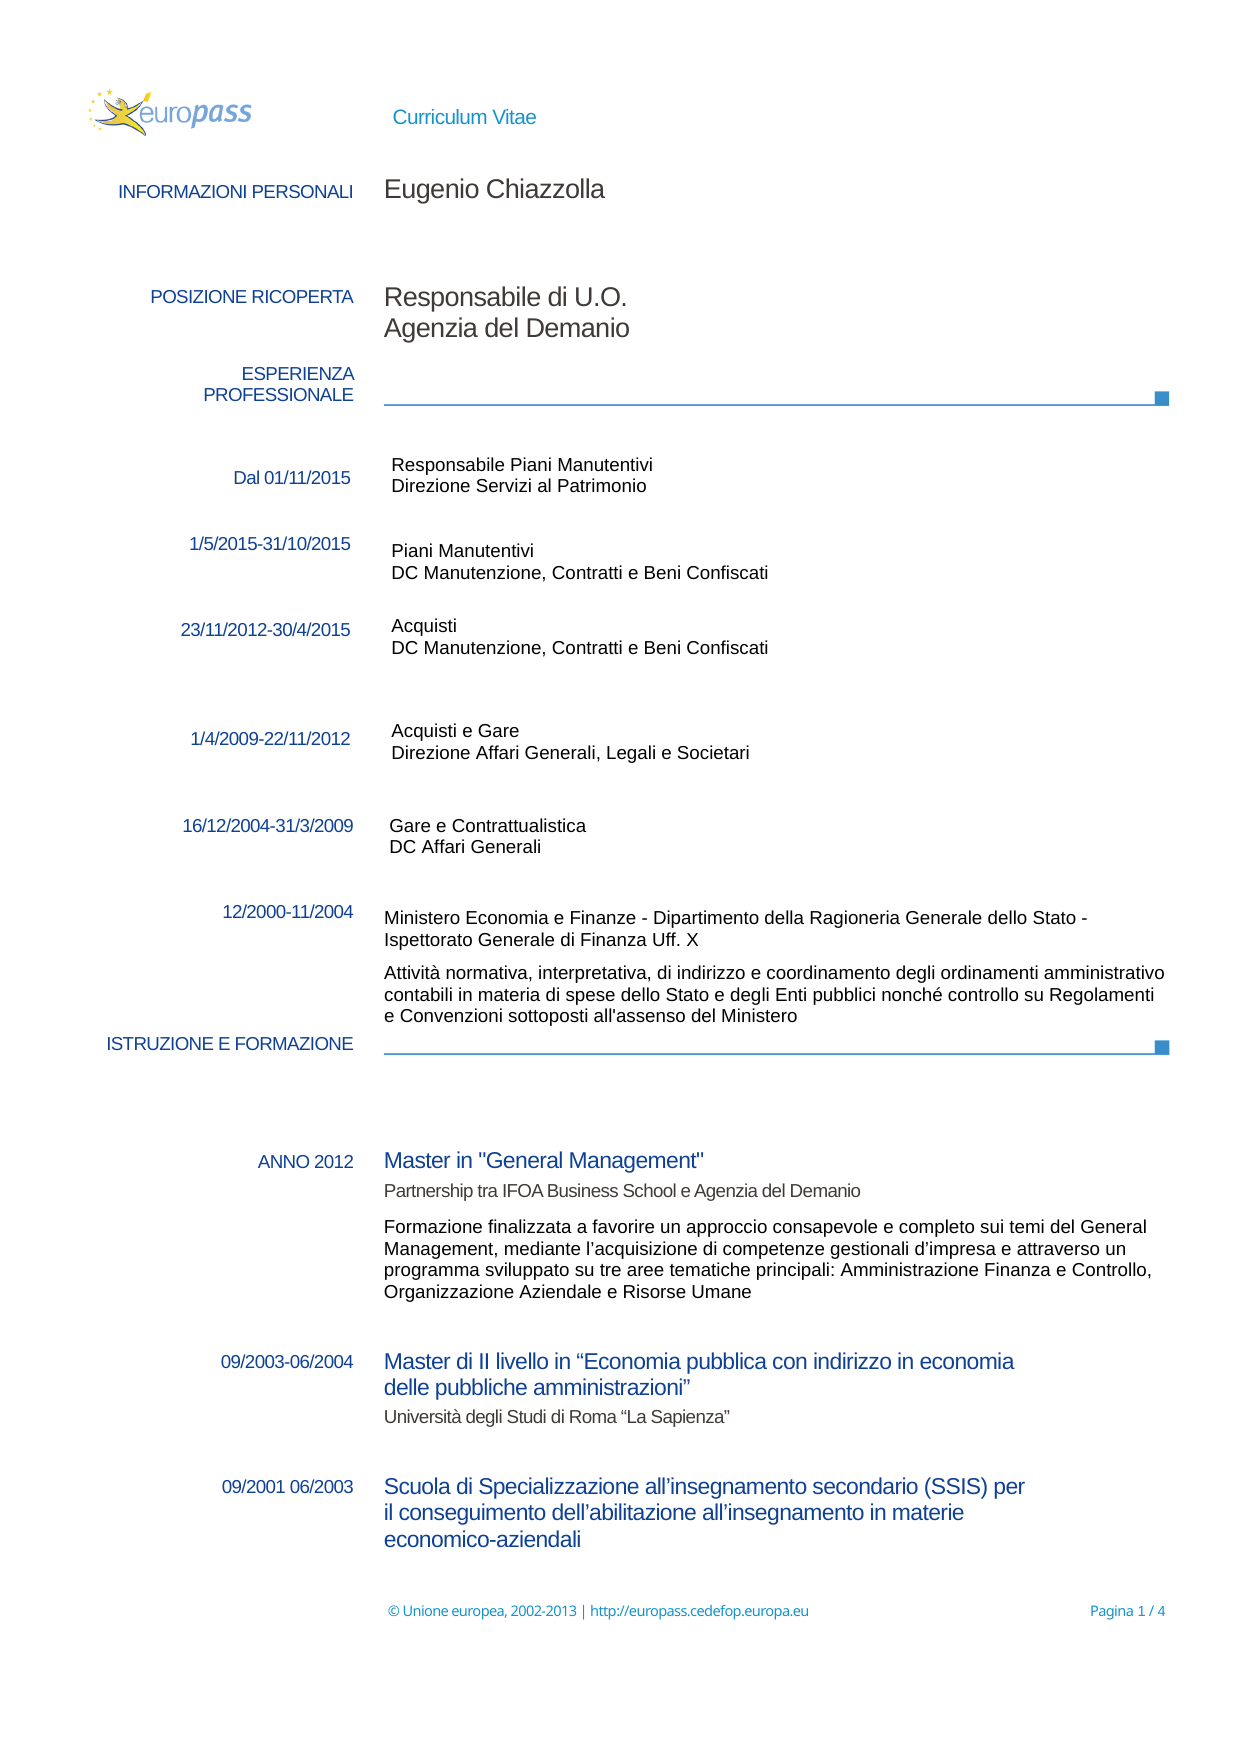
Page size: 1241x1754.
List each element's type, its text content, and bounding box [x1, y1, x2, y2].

table_cell 1/5/2015-31/10/2015 23/11/2012-30/4/2015 [89, 511, 384, 640]
table_cell 09/2003-06/2004 [89, 1348, 384, 1473]
table_cell 16/12/2004-31/3/2009 [89, 815, 384, 901]
table_cell [89, 959, 384, 1032]
table_header Responsabile Piani Manutentivi Direzione Servizi al Patrimonio Piani Manutentivi DC Manutenzione, Contratti e Beni Confiscati [384, 454, 1169, 583]
table_cell Attività normativa, interpretativa, di indirizzo e coordinamento degli ordinamenti amministrativo contabili in materia di spese dello Stato e degli Enti pubblici nonché controllo su Regolamenti e Convenzioni sottoposti all'assenso del Ministero [384, 959, 1169, 1032]
table_header [384, 1055, 1032, 1081]
table_cell 12/2000-11/2004 [89, 901, 384, 959]
table_cell Master in "General Management" [384, 1148, 1032, 1174]
table_cell Partnership tra IFOA Business School e Agenzia del Demanio Formazione finalizzata a favorire un approccio consapevole e completo sui temi del General Management, mediante l’acquisizione di competenze gestionali d’impresa e attraverso un programma sviluppato su tre aree tematiche principali: Amministrazione Finanza e Controllo, Organizzazione Aziendale e Risorse Umane [384, 1174, 1169, 1348]
table_header [384, 1033, 1169, 1053]
table_cell [1033, 1148, 1169, 1174]
table_cell [1165, 1055, 1169, 1111]
table_cell Università degli Studi di Roma “La Sapienza” [384, 1400, 1169, 1473]
table_cell [1033, 1348, 1169, 1400]
table_header [89, 772, 384, 815]
table_cell Master di II livello in “Economia pubblica con indirizzo in economia delle pubbliche amministrazioni” [384, 1348, 1032, 1400]
table_header ISTRUZIONE E FORMAZIONE [89, 1033, 384, 1054]
table_cell Gare e Contrattualistica DC Affari Generali [384, 815, 1169, 901]
table_cell Ministero Economia e Finanze - Dipartimento della Ragioneria Generale dello Stato - Ispettorato Generale di Finanza Uff. X [384, 901, 1169, 959]
table_cell 09/2001 06/2003 [89, 1473, 384, 1552]
table_header [384, 363, 1169, 404]
table_header POSIZIONE RICOPERTA [89, 250, 384, 343]
table_cell [1033, 1055, 1165, 1111]
table_cell Acquisti DC Manutenzione, Contratti e Beni Confiscati [384, 583, 1169, 669]
table_cell [89, 207, 1169, 230]
table_header Dal 01/11/2015 [89, 444, 384, 511]
table_cell [1165, 1111, 1169, 1147]
table_cell Scuola di Specializzazione all’insegnamento secondario (SSIS) per il conseguimento dell’abilitazione all’insegnamento in materie economico-aziendali [384, 1473, 1032, 1552]
table_header Responsabile di U.O. Agenzia del Demanio [384, 250, 1169, 343]
table_cell Anno 2012 [89, 1148, 384, 1348]
table_cell Acquisti e Gare Direzione Affari Generali, Legali e Societari [384, 669, 1169, 815]
table_header INFORMAZIONI PERSONALI [89, 171, 384, 207]
table_header ESPERIENZA PROFESSIONALE [89, 363, 384, 406]
table_header Eugenio Chiazzolla [384, 171, 1169, 207]
table_cell 1/4/2009-22/11/2012 [89, 640, 384, 772]
table_cell [1033, 1473, 1169, 1552]
table_cell [384, 1111, 1165, 1147]
table_cell [384, 1081, 1032, 1111]
table_header [384, 444, 1169, 454]
table_cell [89, 1054, 384, 1147]
